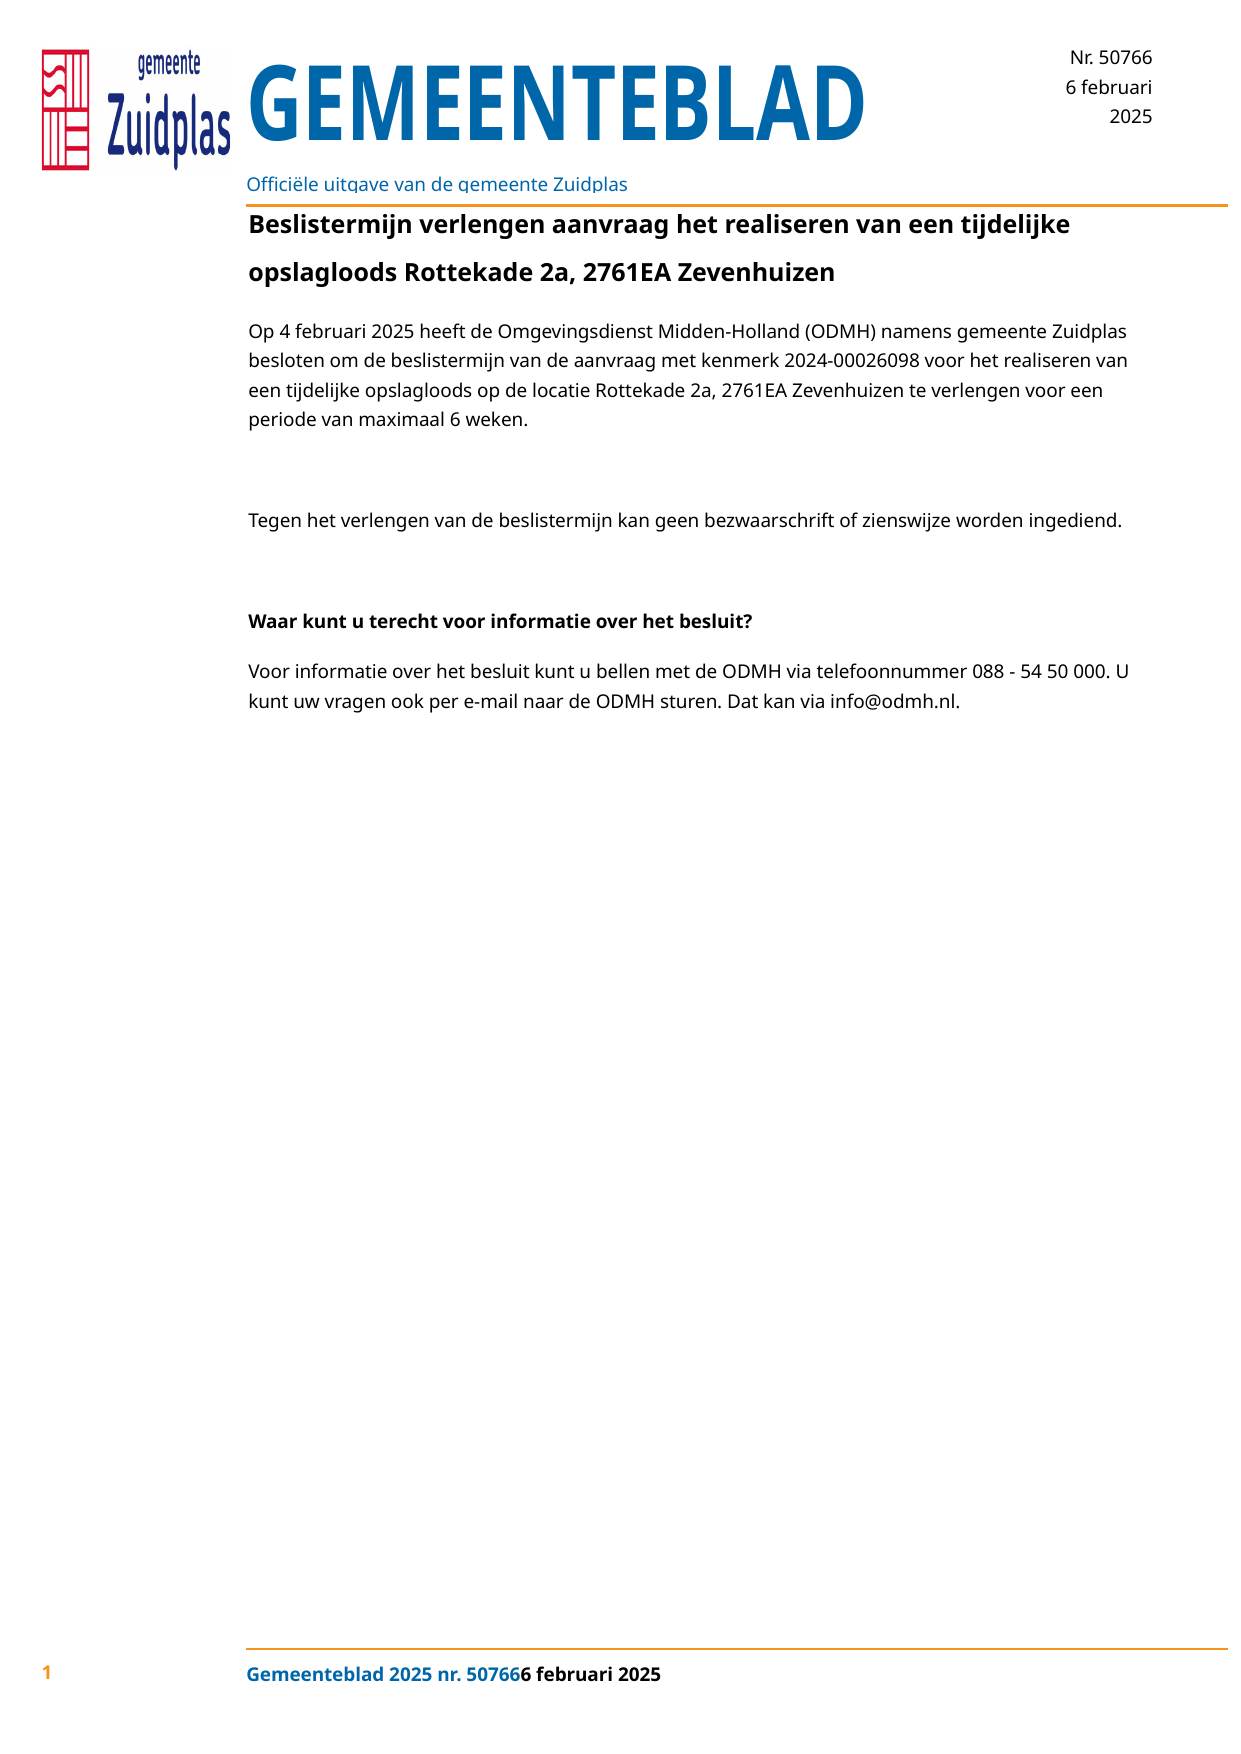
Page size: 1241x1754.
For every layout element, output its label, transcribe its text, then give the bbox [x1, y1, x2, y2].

text Tegen het verlengen van de beslistermijn kan geen bezwaarschrift of zienswijze worden ingediend. [248, 507, 1152, 533]
text Beslistermijn verlengen aanvraag het realiseren van een tijdelijke opslagloods Rottekade 2a, 2761EA Zevenhuizen [248, 207, 1152, 288]
text Op 4 februari 2025 heeft de Omgevingsdienst Midden-Holland (ODMH) namens gemeente Zuidplas besloten om de beslistermijn van de aanvraag met kenmerk 2024-00026098 voor het realiseren van een tijdelijke opslagloods op de locatie Rottekade 2a, 2761EA Zevenhuizen te verlengen voor een periode van maximaal 6 weken. [248, 318, 1152, 432]
text Voor informatie over het besluit kunt u bellen met de ODMH via telefoonnummer 088 - 54 50 000. U kunt uw vragen ook per e-mail naar de ODMH sturen. Dat kan via info@odmh.nl. [248, 659, 1152, 714]
text Waar kunt u terecht voor informatie over het besluit? [248, 608, 1152, 634]
picture [41, 47, 231, 172]
